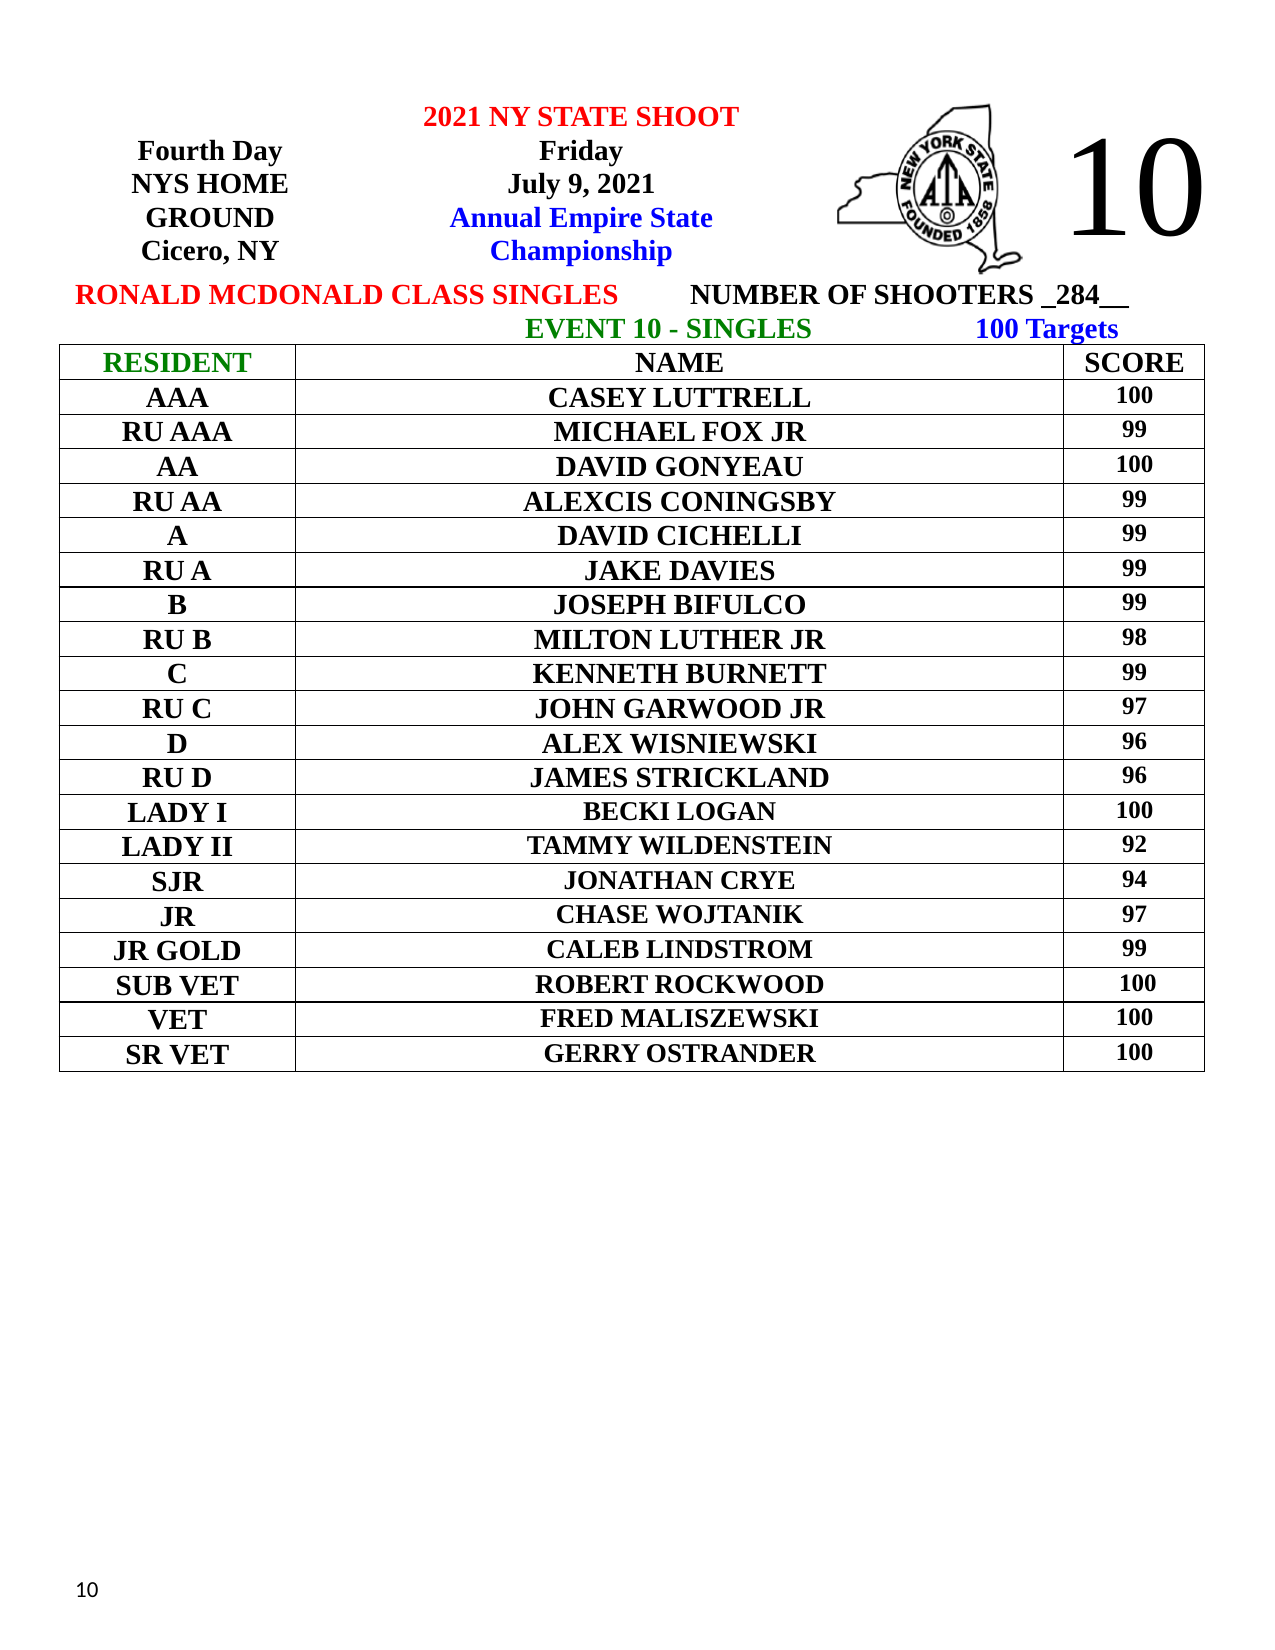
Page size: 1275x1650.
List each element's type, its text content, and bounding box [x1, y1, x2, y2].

table_cell JAMES STRICKLAND [296, 760, 1063, 794]
table_cell A [60, 518, 295, 552]
table_cell 100 [1064, 1037, 1204, 1071]
table_cell GERRY OSTRANDER [296, 1037, 1063, 1071]
table_header SCORE [1064, 345, 1204, 379]
table_header 10 [1050, 99, 1219, 277]
table_cell 97 [1064, 691, 1204, 725]
table_cell ROBERT ROCKWOOD [296, 968, 1063, 1001]
table_cell LADY II [60, 830, 295, 863]
table_cell 98 [1064, 622, 1204, 656]
table_cell D [60, 726, 295, 759]
table_cell C [60, 657, 295, 690]
table_cell SR VET [60, 1037, 295, 1071]
table_cell RU AAA [60, 415, 295, 448]
table_cell RU D [60, 760, 295, 794]
table_cell 99 [1064, 484, 1204, 517]
table_cell VET [60, 1003, 295, 1036]
table_cell 99 [1064, 415, 1204, 448]
table_cell JR GOLD [60, 933, 295, 967]
table_cell 99 [1064, 553, 1204, 586]
table_cell ALEXCIS CONINGSBY [296, 484, 1063, 517]
table_cell 100 [1064, 795, 1204, 828]
table_header Fourth Day NYS HOME GROUND Cicero, NY [64, 99, 356, 277]
table_cell AA [60, 449, 295, 483]
table_cell DAVID CICHELLI [296, 518, 1063, 552]
table_cell 100 [1064, 1003, 1204, 1036]
table_cell KENNETH BURNETT [296, 657, 1063, 690]
table_cell 96 [1064, 726, 1204, 759]
table_cell SJR [60, 864, 295, 898]
table_cell BECKI LOGAN [296, 795, 1063, 828]
table_cell LADY I [60, 795, 295, 828]
table_cell MICHAEL FOX JR [296, 415, 1063, 448]
table_cell JOHN GARWOOD JR [296, 691, 1063, 725]
table_cell TAMMY WILDENSTEIN [296, 830, 1063, 863]
table_cell 92 [1064, 830, 1204, 863]
table_header NAME [296, 345, 1063, 379]
table_cell 100 [1064, 380, 1204, 413]
table_cell RU B [60, 622, 295, 656]
table_cell 100 [1064, 968, 1204, 1001]
table_cell 96 [1064, 760, 1204, 794]
table_cell CALEB LINDSTROM [296, 933, 1063, 967]
table_cell MILTON LUTHER JR [296, 622, 1063, 656]
table_header [806, 99, 817, 277]
table_header RESIDENT [60, 345, 295, 379]
table_cell RU AA [60, 484, 295, 517]
table_cell CHASE WOJTANIK [296, 899, 1063, 932]
table_cell AAA [60, 380, 295, 413]
table_cell RU A [60, 553, 295, 586]
subtitle RONALD MCDONALD CLASS SINGLES NUMBER OF SHOOTERS _284__ [75, 277, 1200, 311]
text EVENT 10 - SINGLES 100 Targets [450, 311, 1200, 344]
table_cell 99 [1064, 657, 1204, 690]
table_cell JONATHAN CRYE [296, 864, 1063, 898]
table_cell FRED MALISZEWSKI [296, 1003, 1063, 1036]
table_cell 99 [1064, 933, 1204, 967]
table_cell DAVID GONYEAU [296, 449, 1063, 483]
table_cell B [60, 588, 295, 621]
table_cell 100 [1064, 449, 1204, 483]
table_cell JR [60, 899, 295, 932]
table_cell 99 [1064, 518, 1204, 552]
table_cell RU C [60, 691, 295, 725]
table_cell SUB VET [60, 968, 295, 1001]
table_cell JAKE DAVIES [296, 553, 1063, 586]
table_cell 97 [1064, 899, 1204, 932]
table_cell 99 [1064, 588, 1204, 621]
table_cell ALEX WISNIEWSKI [296, 726, 1063, 759]
table_cell JOSEPH BIFULCO [296, 588, 1063, 621]
table_cell 94 [1064, 864, 1204, 898]
table_header 2021 NY STATE SHOOT Friday July 9, 2021 Annual Empire State Championship [356, 99, 806, 277]
table_cell CASEY LUTTRELL [296, 380, 1063, 413]
